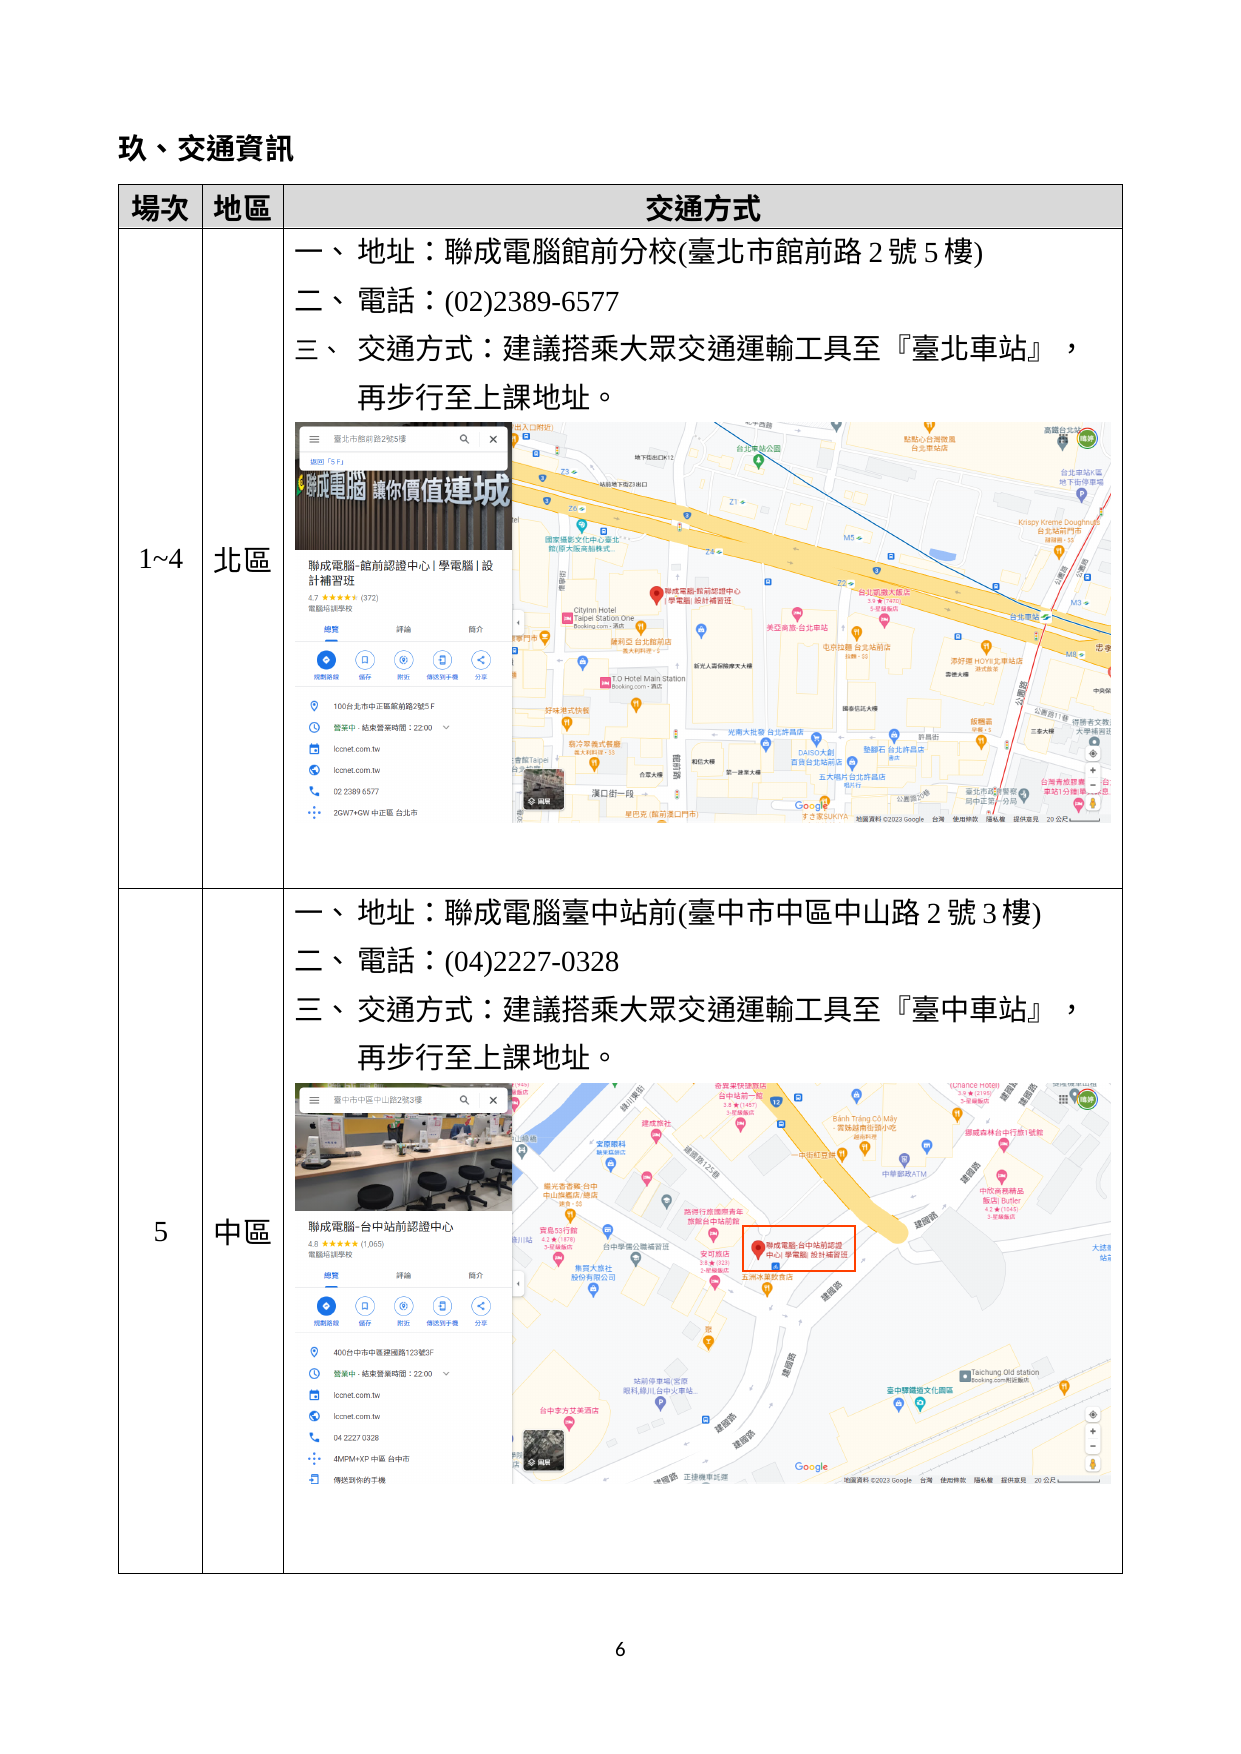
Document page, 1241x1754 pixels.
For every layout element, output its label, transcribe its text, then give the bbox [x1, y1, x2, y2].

table_header 交通方式 [284, 185, 1122, 227]
table_cell 地址：聯成電腦臺中站前(臺中市中區中山路2號3樓) 電話：(04)2227-0328 交通方式：建議搭乘大眾交通運輸工具至『臺中車站』，再步行至上課地址。 [284, 889, 1122, 1573]
table_cell 地址：聯成電腦館前分校(臺北市館前路2號5樓) 電話：(02)2389-6577 交通方式：建議搭乘大眾交通運輸工具至『臺北車站』，再步行至上課地址。 [284, 229, 1122, 888]
table_cell 1~4 [119, 229, 202, 888]
list 交通資訊 [118, 105, 1122, 168]
table_cell 北區 [203, 229, 283, 888]
table_header 場次 [119, 185, 202, 227]
table_cell 中區 [203, 889, 283, 1573]
table_header 地區 [203, 185, 283, 227]
table_cell 5 [119, 889, 202, 1573]
